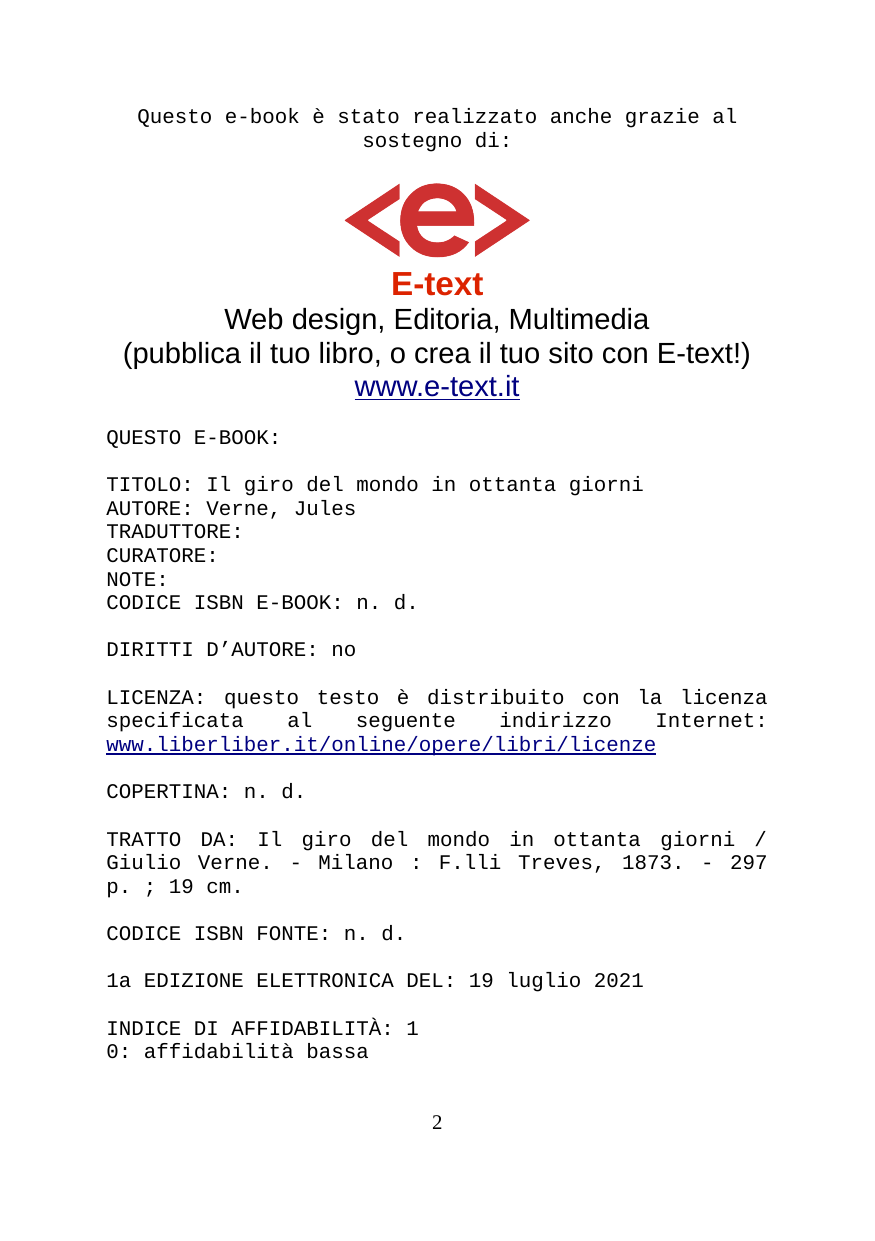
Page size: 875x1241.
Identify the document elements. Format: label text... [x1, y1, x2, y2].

text 0: affidabilità bassa [106, 1041, 768, 1065]
text INDICE DI AFFIDABILITÀ: 1 [106, 1018, 768, 1041]
text www.e-text.it [106, 369, 768, 403]
text QUESTO E-BOOK: [106, 427, 768, 450]
text E-text [106, 264, 768, 302]
text CODICE ISBN E-BOOK: n. d. [106, 592, 768, 616]
text CURATORE: [106, 545, 768, 568]
text CODICE ISBN FONTE: n. d. [106, 923, 768, 947]
text LICENZA: questo testo è distribuito con la licenza specificata al seguente indirizzo Internet: www.liberliber.it/online/opere/libri/licenze [106, 687, 768, 758]
text Web design, Editoria, Multimedia [106, 302, 768, 336]
text AUTORE: Verne, Jules [106, 498, 768, 521]
text TRADUTTORE: [106, 521, 768, 545]
text DIRITTI D’AUTORE: no [106, 639, 768, 663]
text COPERTINA: n. d. [106, 781, 768, 805]
text (pubblica il tuo libro, o crea il tuo sito con E-text!) [106, 336, 768, 369]
text TRATTO DA: Il giro del mondo in ottanta giorni / Giulio Verne. - Milano : F.lli Treves, 1873. - 297 p. ; 19 cm. [106, 829, 768, 899]
text Questo e-book è stato realizzato anche grazie al sostegno di: [106, 106, 768, 153]
picture [343, 183, 531, 258]
text TITOLO: Il giro del mondo in ottanta giorni [106, 474, 768, 498]
text 1a EDIZIONE ELETTRONICA DEL: 19 luglio 2021 [106, 971, 768, 994]
text NOTE: [106, 568, 768, 592]
